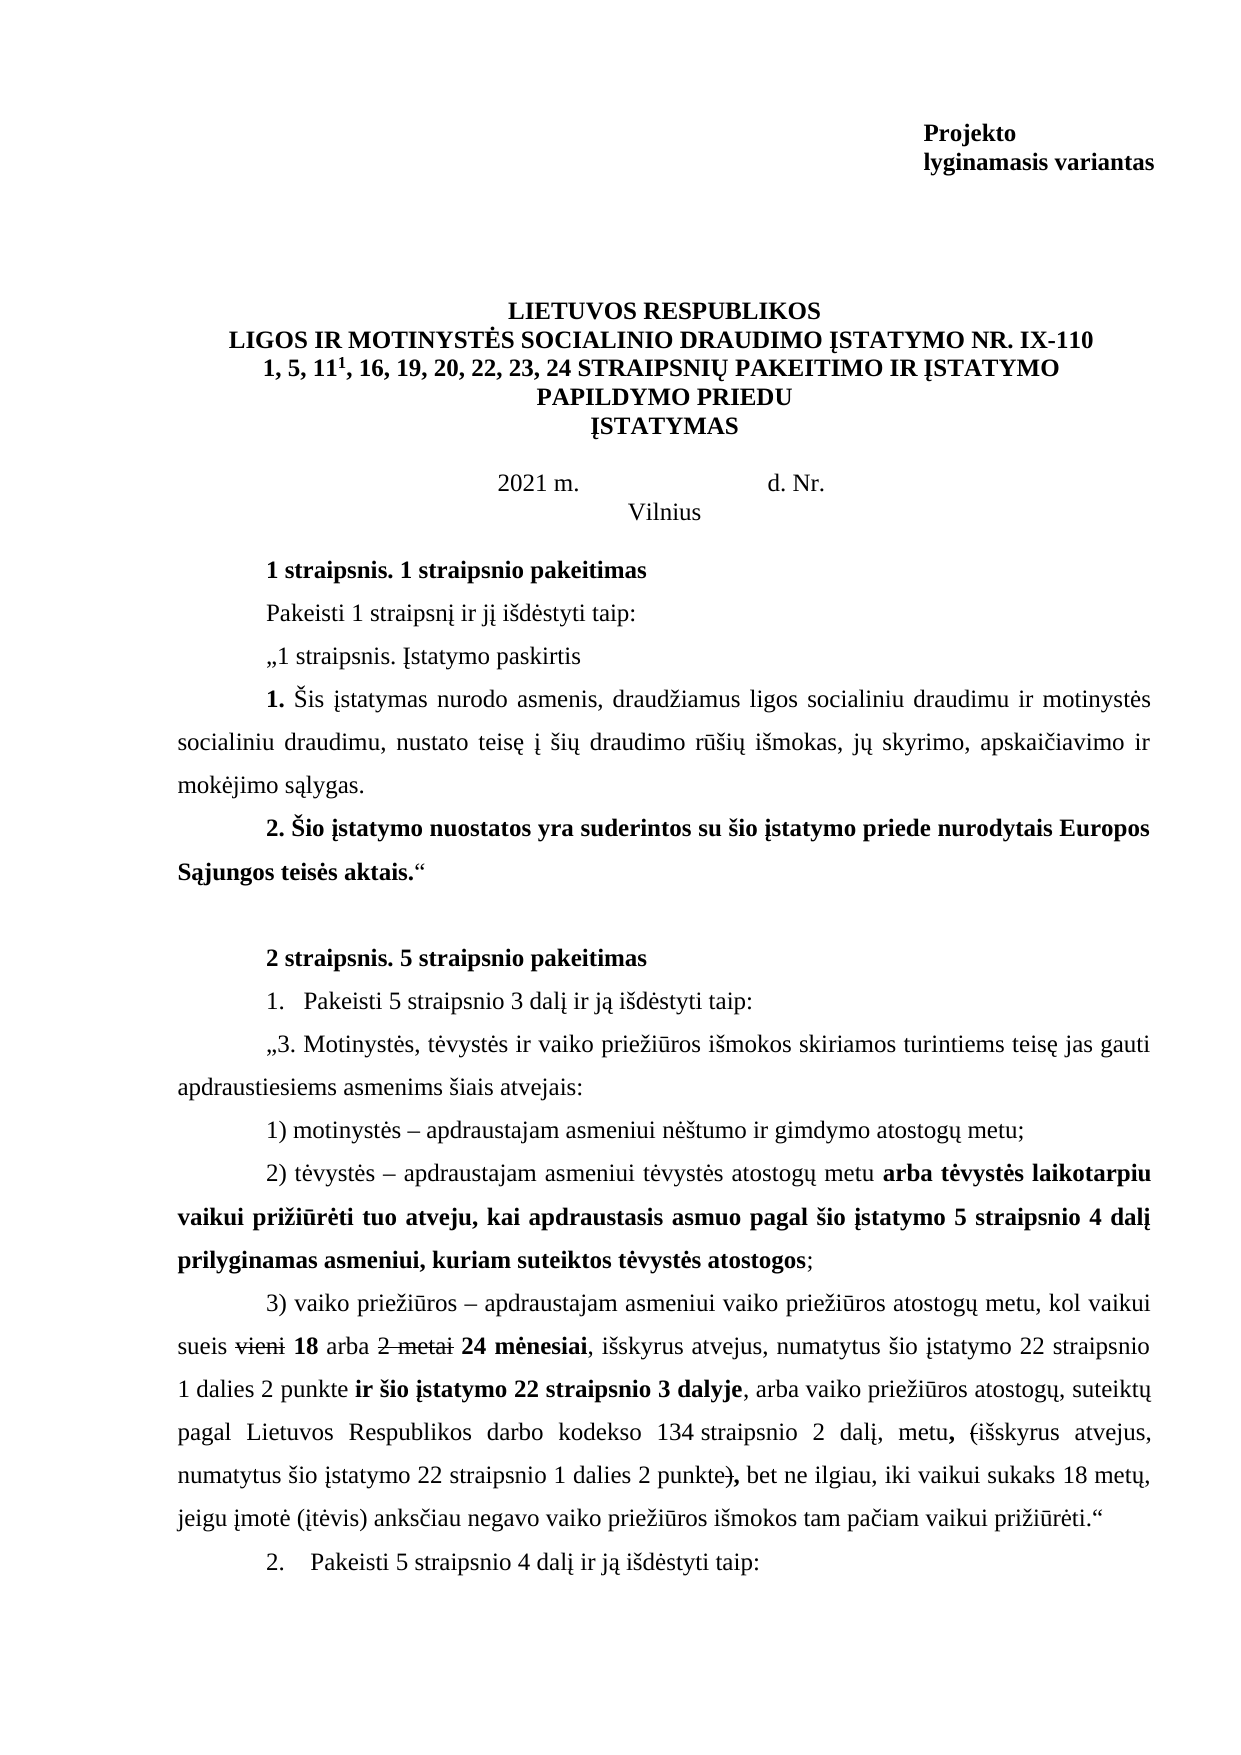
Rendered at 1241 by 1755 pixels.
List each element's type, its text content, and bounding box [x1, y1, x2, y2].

text 2. Pakeisti 5 straipsnio 4 dalį ir ją išdėstyti taip: [177, 1547, 1152, 1575]
text „3. Motinystės, tėvystės ir vaiko priežiūros išmokos skiriamos turintiems teisę jas gauti apdraustiesiems asmenims šiais atvejais: [177, 1029, 1152, 1101]
table_header [177, 118, 912, 238]
text 1. Šis įstatymas nurodo asmenis, draudžiamus ligos socialiniu draudimu ir motinystės socialiniu draudimu, nustato teisę į šių draudimo rūšių išmokas, jų skyrimo, apskaičiavimo ir mokėjimo sąlygas. [177, 684, 1152, 799]
text 1 straipsnis. 1 straipsnio pakeitimas [177, 555, 1152, 583]
text 1. Pakeisti 5 straipsnio 3 dalį ir ją išdėstyti taip: [266, 986, 1152, 1015]
text 2021 m. d. Nr. [177, 468, 1152, 497]
text PAPILDYMO PRIEDU [177, 382, 1152, 411]
text 3) vaiko priežiūros – apdraustajam asmeniui vaiko priežiūros atostogų metu, kol vaikui sueis vieni 18 arba 2 metai 24 mėnesiai, išskyrus atvejus, numatytus šio įstatymo 22 straipsnio 1 dalies 2 punkte ir šio įstatymo 22 straipsnio 3 dalyje, arba vaiko priežiūros atostogų, suteiktų pagal Lietuvos Respublikos darbo kodekso 134 straipsnio 2 dalį, metu, (išskyrus atvejus, numatytus šio įstatymo 22 straipsnio 1 dalies 2 punkte), bet ne ilgiau, iki vaikui sukaks 18 metų, jeigu įmotė (įtėvis) anksčiau negavo vaiko priežiūros išmokos tam pačiam vaikui prižiūrėti.“ [177, 1288, 1152, 1532]
text LiGOS IR MOTINYSTĖS SOCIALINIO DRAUDIMO ĮSTATYMO Nr. IX-110 [177, 325, 1152, 353]
text Vilnius [177, 497, 1152, 526]
text ĮSTATYMAS [177, 411, 1152, 440]
text 1) motinystės – apdraustajam asmeniui nėštumo ir gimdymo atostogų metu; [177, 1115, 1152, 1144]
text „1 straipsnis. Įstatymo paskirtis [177, 641, 1152, 670]
table_cell [177, 239, 912, 267]
text Pakeisti 1 straipsnį ir jį išdėstyti taip: [177, 598, 1152, 627]
table_cell [912, 239, 1189, 267]
text 2. Šio įstatymo nuostatos yra suderintos su šio įstatymo priede nurodytais Europos Sąjungos teisės aktais.“ [177, 813, 1152, 885]
table_header Projekto lyginamasis variantas [912, 118, 1189, 238]
text LIETUVOS RESPUBLIKOS [177, 296, 1152, 325]
text 2 straipsnis. 5 straipsnio pakeitimas [177, 943, 1152, 972]
text 1, 5, 111, 16, 19, 20, 22, 23, 24 straipsniŲ pakeitimo IR ĮSTATYMO [177, 353, 1152, 382]
text 2) tėvystės – apdraustajam asmeniui tėvystės atostogų metu arba tėvystės laikotarpiu vaikui prižiūrėti tuo atveju, kai apdraustasis asmuo pagal šio įstatymo 5 straipsnio 4 dalį prilyginamas asmeniui, kuriam suteiktos tėvystės atostogos; [177, 1158, 1152, 1273]
